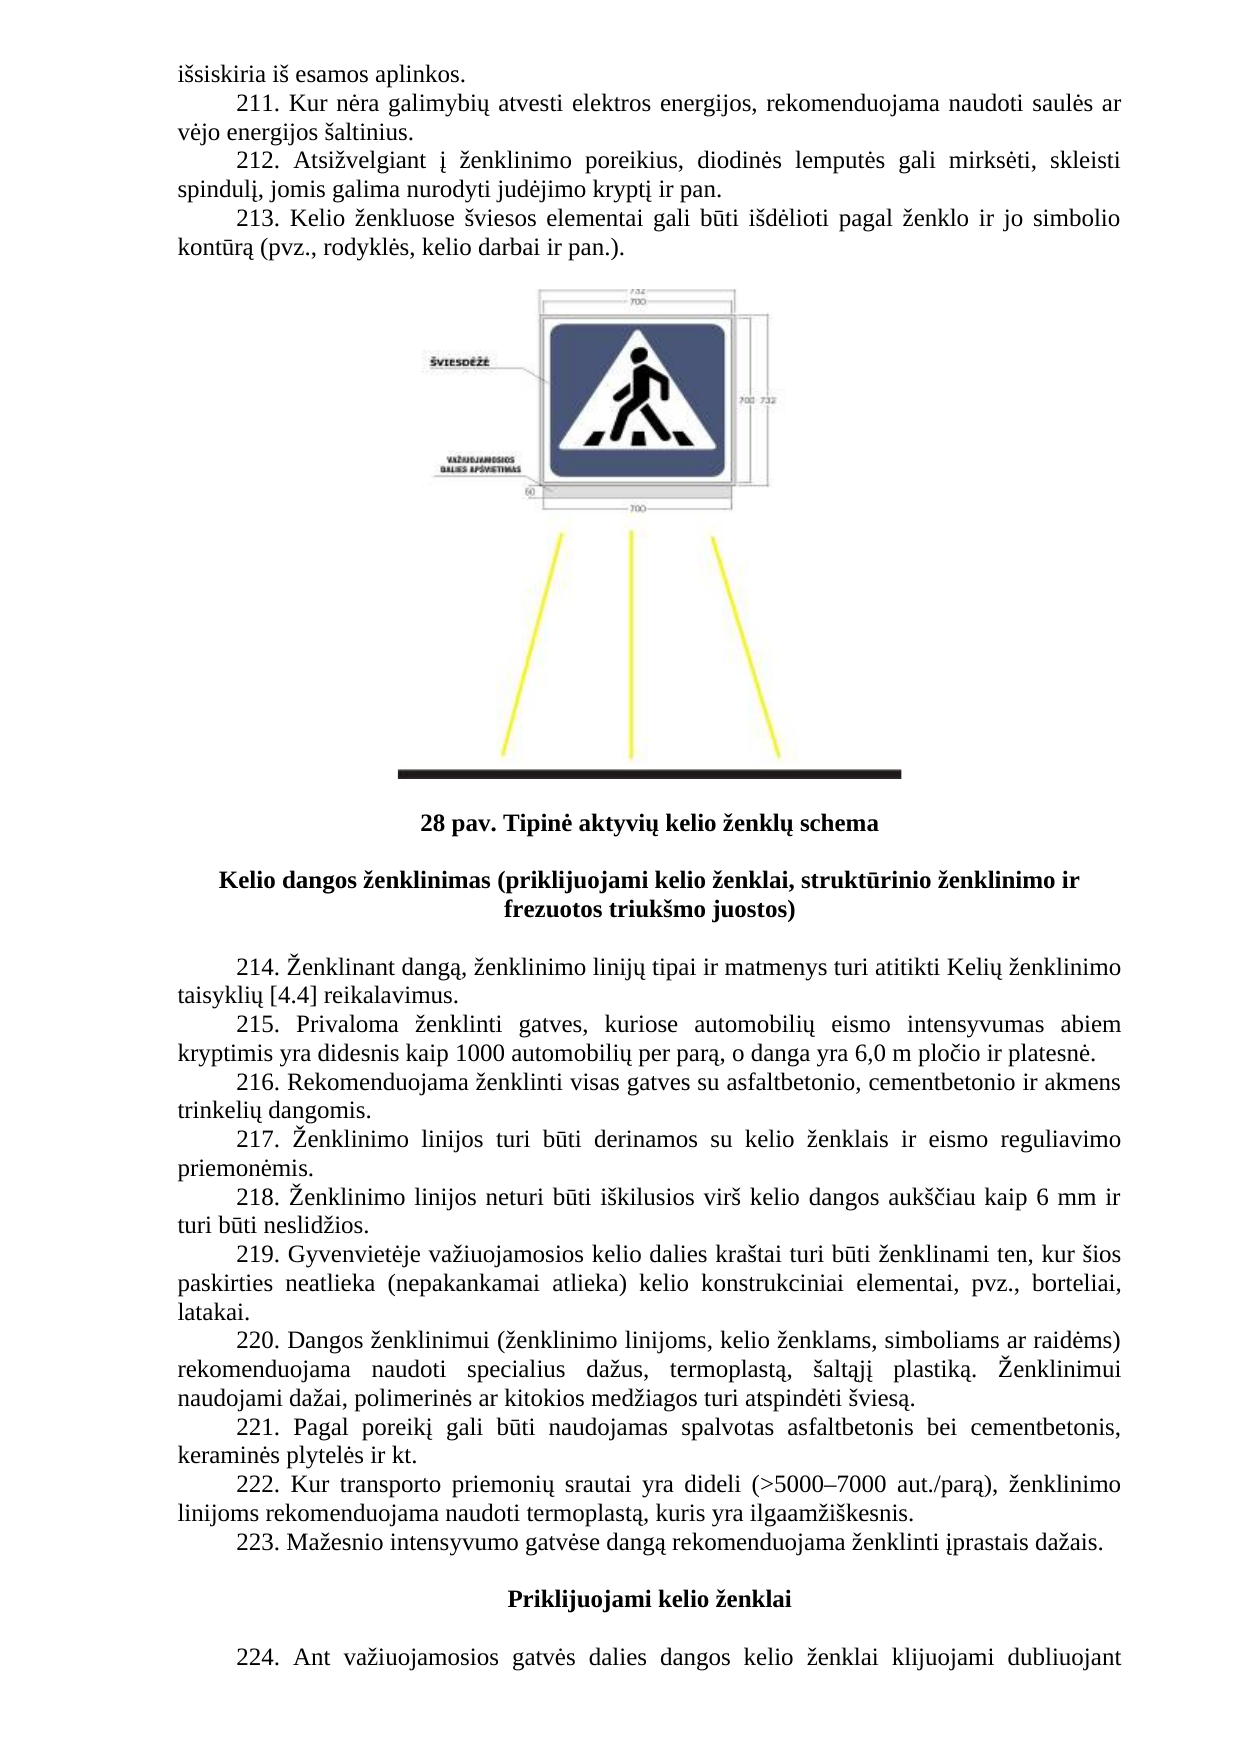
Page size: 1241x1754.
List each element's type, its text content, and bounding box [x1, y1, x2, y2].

text 222. Kur transporto priemonių srautai yra dideli (>5000–7000 aut./parą), ženklinimo linijoms rekomenduojama naudoti termoplastą, kuris yra ilgaamžiškesnis. [177, 1469, 1122, 1527]
text Kelio dangos ženklinimas (priklijuojami kelio ženklai, struktūrinio ženklinimo ir frezuotos triukšmo juostos) [177, 865, 1122, 923]
text išsiskiria iš esamos aplinkos. [177, 59, 1122, 88]
text 216. Rekomenduojama ženklinti visas gatves su asfaltbetonio, cementbetonio ir akmens trinkelių dangomis. [177, 1067, 1122, 1124]
text 220. Dangos ženklinimui (ženklinimo linijoms, kelio ženklams, simboliams ar raidėms) rekomenduojama naudoti specialius dažus, termoplastą, šaltąjį plastiką. Ženklinimui naudojami dažai, polimerinės ar kitokios medžiagos turi atspindėti šviesą. [177, 1325, 1122, 1412]
text 219. Gyvenvietėje važiuojamosios kelio dalies kraštai turi būti ženklinami ten, kur šios paskirties neatlieka (nepakankamai atlieka) kelio konstrukciniai elementai, pvz., borteliai, latakai. [177, 1239, 1122, 1325]
text 211. Kur nėra galimybių atvesti elektros energijos, rekomenduojama naudoti saulės ar vėjo energijos šaltinius. [177, 88, 1122, 145]
text 221. Pagal poreikį gali būti naudojamas spalvotas asfaltbetonis bei cementbetonis, keraminės plytelės ir kt. [177, 1412, 1122, 1469]
text 218. Ženklinimo linijos neturi būti iškilusios virš kelio dangos aukščiau kaip 6 mm ir turi būti neslidžios. [177, 1182, 1122, 1239]
text 215. Privaloma ženklinti gatves, kuriose automobilių eismo intensyvumas abiem kryptimis yra didesnis kaip 1000 automobilių per parą, o danga yra 6,0 m pločio ir platesnė. [177, 1009, 1122, 1067]
text 212. Atsižvelgiant į ženklinimo poreikius, diodinės lemputės gali mirksėti, skleisti spindulį, jomis galima nurodyti judėjimo kryptį ir pan. [177, 145, 1122, 203]
text 224. Ant važiuojamosios gatvės dalies dangos kelio ženklai klijuojami dubliuojant [177, 1642, 1122, 1670]
text 217. Ženklinimo linijos turi būti derinamos su kelio ženklais ir eismo reguliavimo priemonėmis. [177, 1124, 1122, 1182]
text 223. Mažesnio intensyvumo gatvėse dangą rekomenduojama ženklinti įprastais dažais. [177, 1527, 1122, 1555]
text 213. Kelio ženkluose šviesos elementai gali būti išdėlioti pagal ženklo ir jo simbolio kontūrą (pvz., rodyklės, kelio darbai ir pan.). [177, 203, 1122, 260]
text 28 pav. Tipinė aktyvių kelio ženklų schema [177, 808, 1122, 837]
text Priklijuojami kelio ženklai [177, 1584, 1122, 1613]
text 214. Ženklinant dangą, ženklinimo linijų tipai ir matmenys turi atitikti Kelių ženklinimo taisyklių [4.4] reikalavimus. [177, 952, 1122, 1009]
